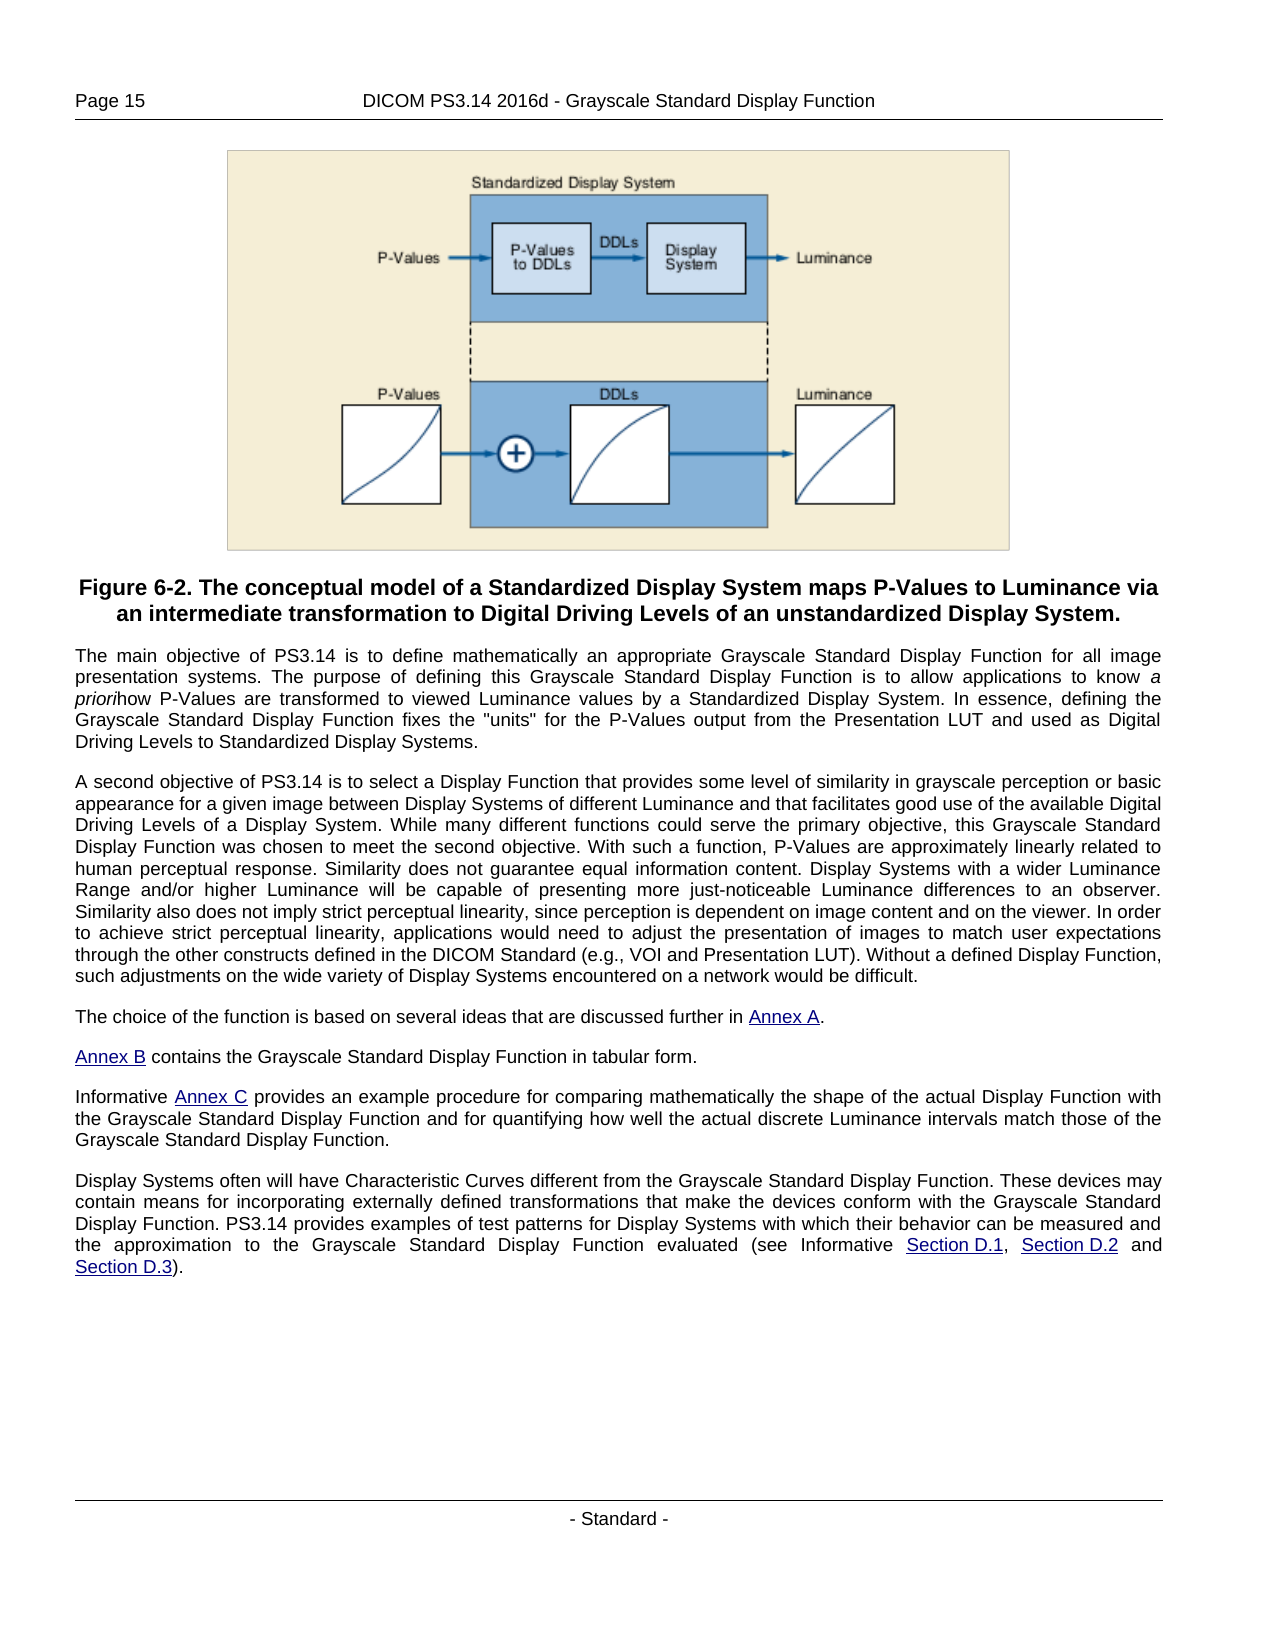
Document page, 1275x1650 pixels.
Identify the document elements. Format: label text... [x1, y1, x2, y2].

picture [226, 150, 1011, 552]
text A second objective of PS3.14 is to select a Display Function that provides some level of similarity in grayscale perception or basic appearance for a given image between Display Systems of different Luminance and that facilitates good use of the available Digital Driving Levels of a Display System. While many different functions could serve the primary objective, this Grayscale Standard Display Function was chosen to meet the second objective. With such a function, P-Values are approximately linearly related to human perceptual response. Similarity does not guarantee equal information content. Display Systems with a wider Luminance Range and/or higher Luminance will be capable of presenting more just-noticeable Luminance differences to an observer. Similarity also does not imply strict perceptual linearity, since perception is dependent on image content and on the viewer. In order to achieve strict perceptual linearity, applications would need to adjust the presentation of images to match user expectations through the other constructs defined in the DICOM Standard (e.g., VOI and Presentation LUT). Without a defined Display Function, such adjustments on the wide variety of Display Systems encountered on a network would be difficult. [75, 771, 1162, 987]
text Annex B contains the Grayscale Standard Display Function in tabular form. [75, 1046, 1162, 1067]
text Figure 6-2. The conceptual model of a Standardized Display System maps P-Values to Luminance via an intermediate transformation to Digital Driving Levels of an unstandardized Display System. [75, 574, 1162, 626]
text The choice of the function is based on several ideas that are discussed further in Annex A. [75, 1006, 1162, 1027]
text Informative Annex C provides an example procedure for comparing mathematically the shape of the actual Display Function with the Grayscale Standard Display Function and for quantifying how well the actual discrete Luminance intervals match those of the Grayscale Standard Display Function. [75, 1086, 1162, 1151]
text The main objective of PS3.14 is to define mathematically an appropriate Grayscale Standard Display Function for all image presentation systems. The purpose of defining this Grayscale Standard Display Function is to allow applications to know a priorihow P-Values are transformed to viewed Luminance values by a Standardized Display System. In essence, defining the Grayscale Standard Display Function fixes the "units" for the P-Values output from the Presentation LUT and used as Digital Driving Levels to Standardized Display Systems. [75, 644, 1162, 752]
text Display Systems often will have Characteristic Curves different from the Grayscale Standard Display Function. These devices may contain means for incorporating externally defined transformations that make the devices conform with the Grayscale Standard Display Function. PS3.14 provides examples of test patterns for Display Systems with which their behavior can be measured and the approximation to the Grayscale Standard Display Function evaluated (see Informative Section D.1, Section D.2 and Section D.3). [75, 1169, 1162, 1277]
